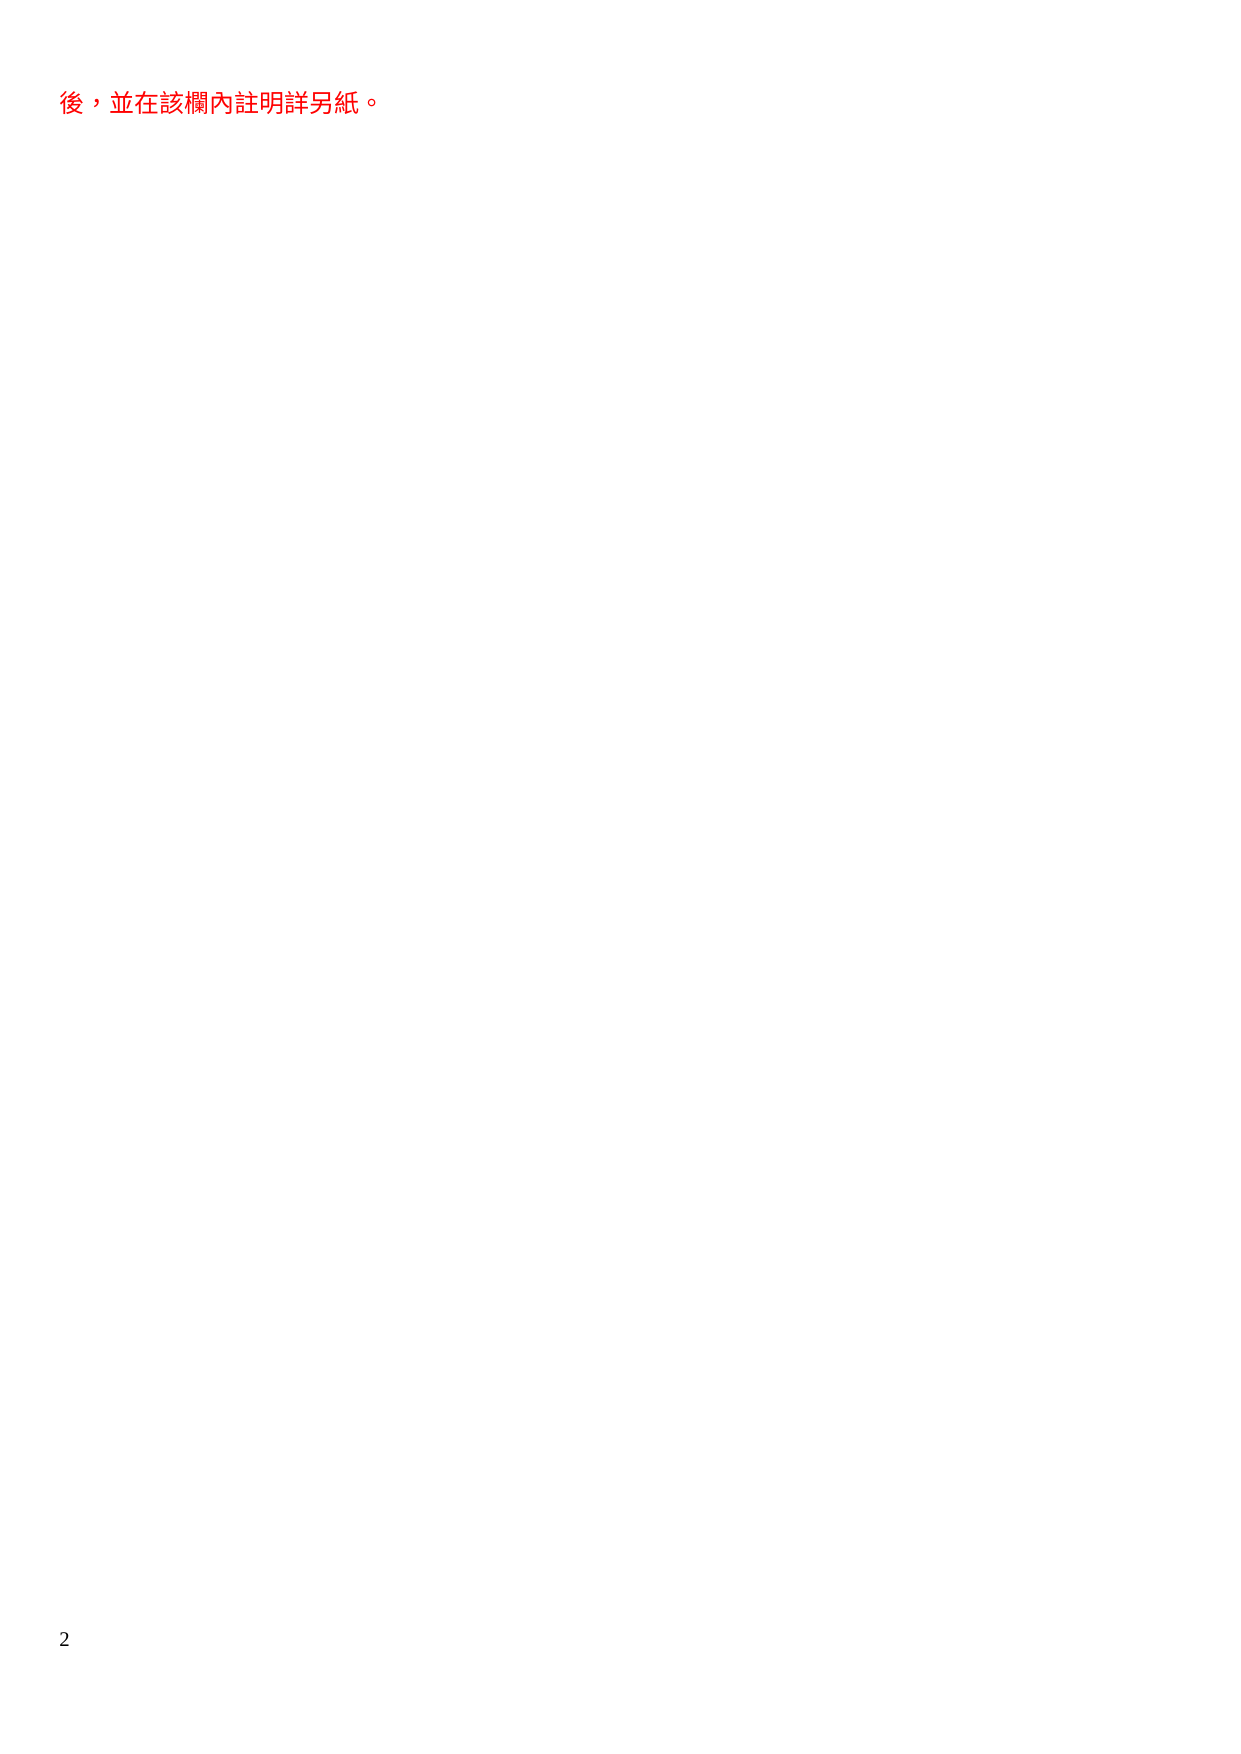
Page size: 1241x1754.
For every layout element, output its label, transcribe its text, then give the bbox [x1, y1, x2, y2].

list 後，並在該欄內註明詳另紙。 [59, 89, 1184, 118]
